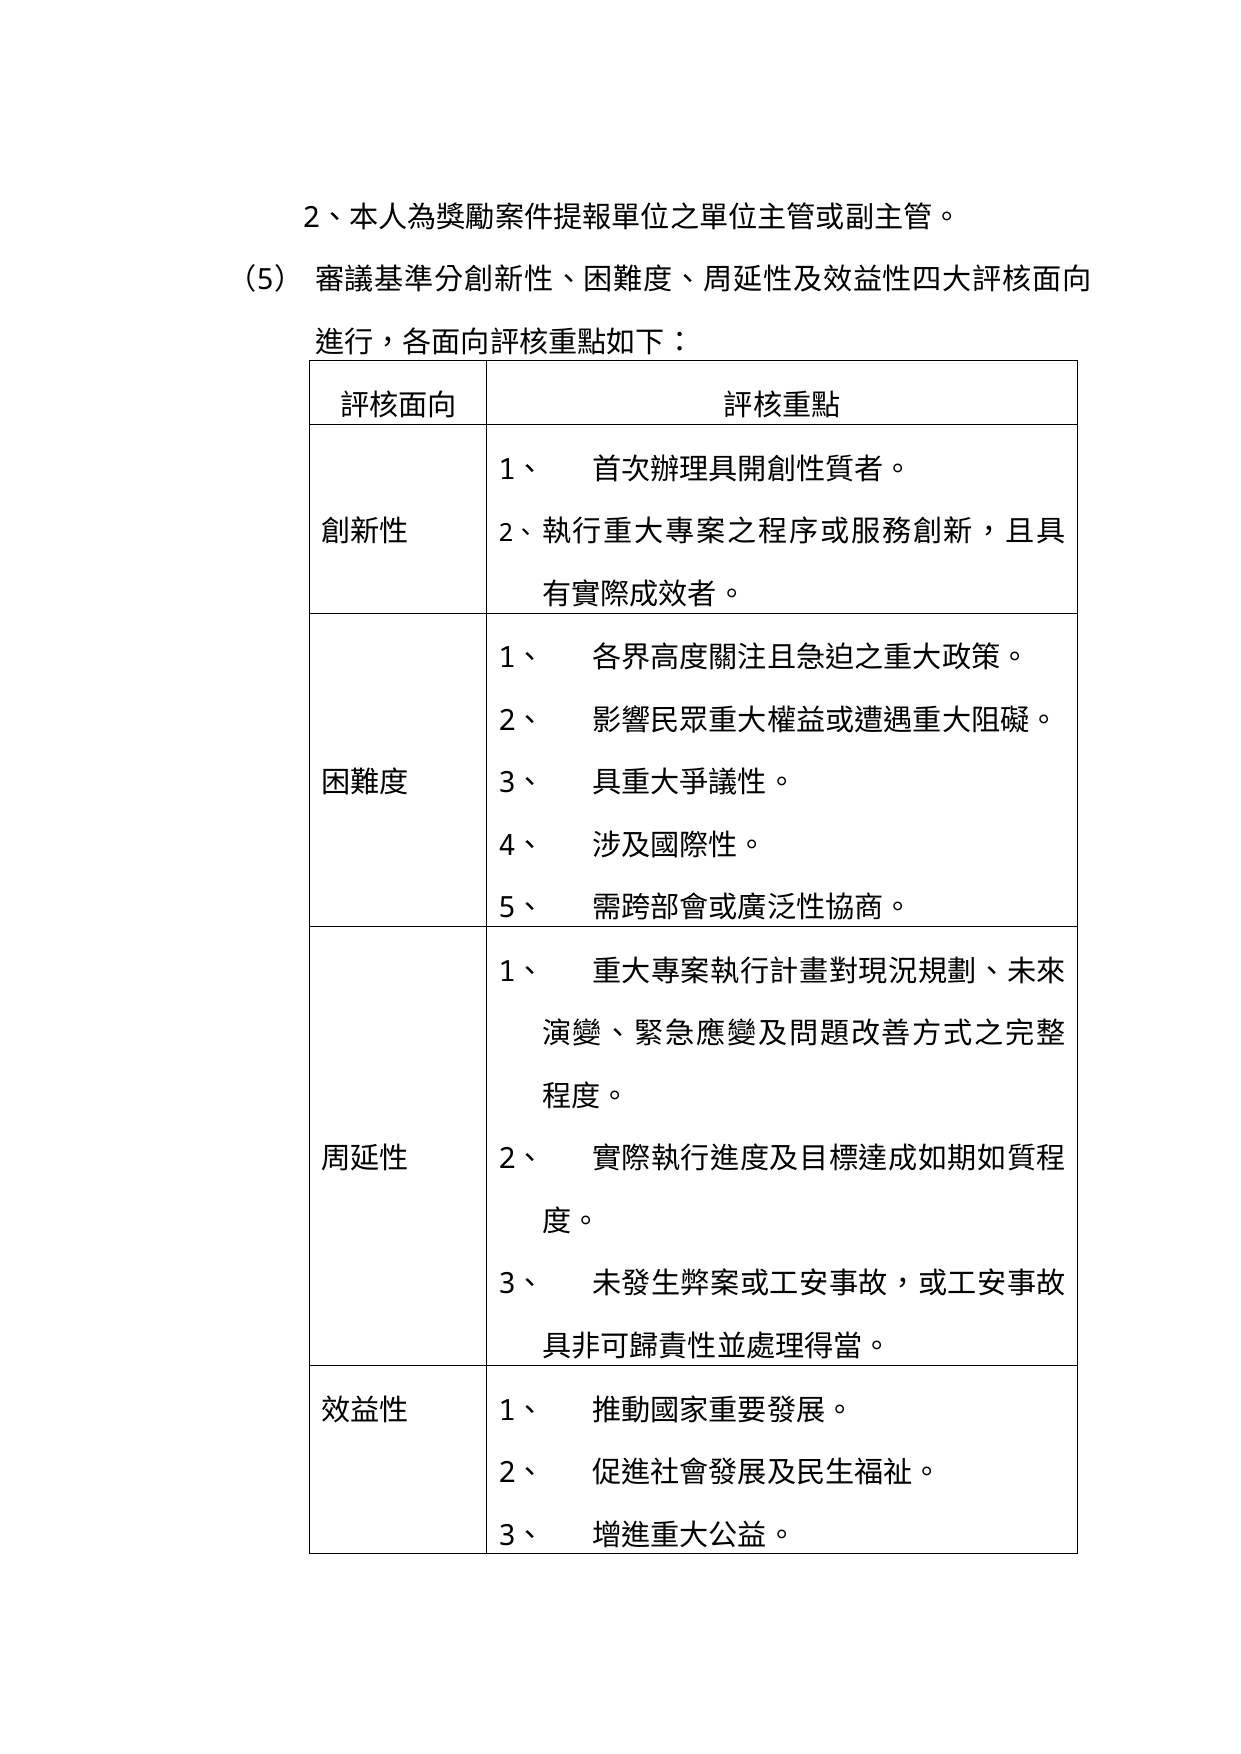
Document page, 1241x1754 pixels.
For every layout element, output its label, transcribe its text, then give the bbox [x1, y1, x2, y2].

table_cell 推動國家重要發展。 促進社會發展及民生福祉。 增進重大公益。 提升機關形象。 提高行政效能。 [487, 1366, 1077, 1553]
table_cell 各界高度關注且急迫之重大政策。 影響民眾重大權益或遭遇重大阻礙。 具重大爭議性。 涉及國際性。 需跨部會或廣泛性協商。 [487, 614, 1077, 926]
list 審議基準分創新性、困難度、周延性及效益性四大評核面向進行，各面向評核重點如下： [227, 235, 1092, 360]
table_cell 周延性 [310, 927, 486, 1364]
table_cell 效益性 [310, 1366, 486, 1553]
table_cell 首次辦理具開創性質者。 執行重大專案之程序或服務創新，且具有實際成效者。 [487, 425, 1077, 612]
table_cell 重大專案執行計畫對現況規劃、未來演變、緊急應變及問題改善方式之完整程度。 實際執行進度及目標達成如期如質程度。 未發生弊案或工安事故，或工安事故具非可歸責性並處理得當。 [487, 927, 1077, 1364]
table_header 評核面向 [310, 361, 486, 424]
table_cell 困難度 [310, 614, 486, 926]
table_cell 創新性 [310, 425, 486, 612]
list 本人為獎勵案件提報單位之單位主管或副主管。 [302, 173, 1092, 235]
table_header 評核重點 [487, 361, 1077, 424]
